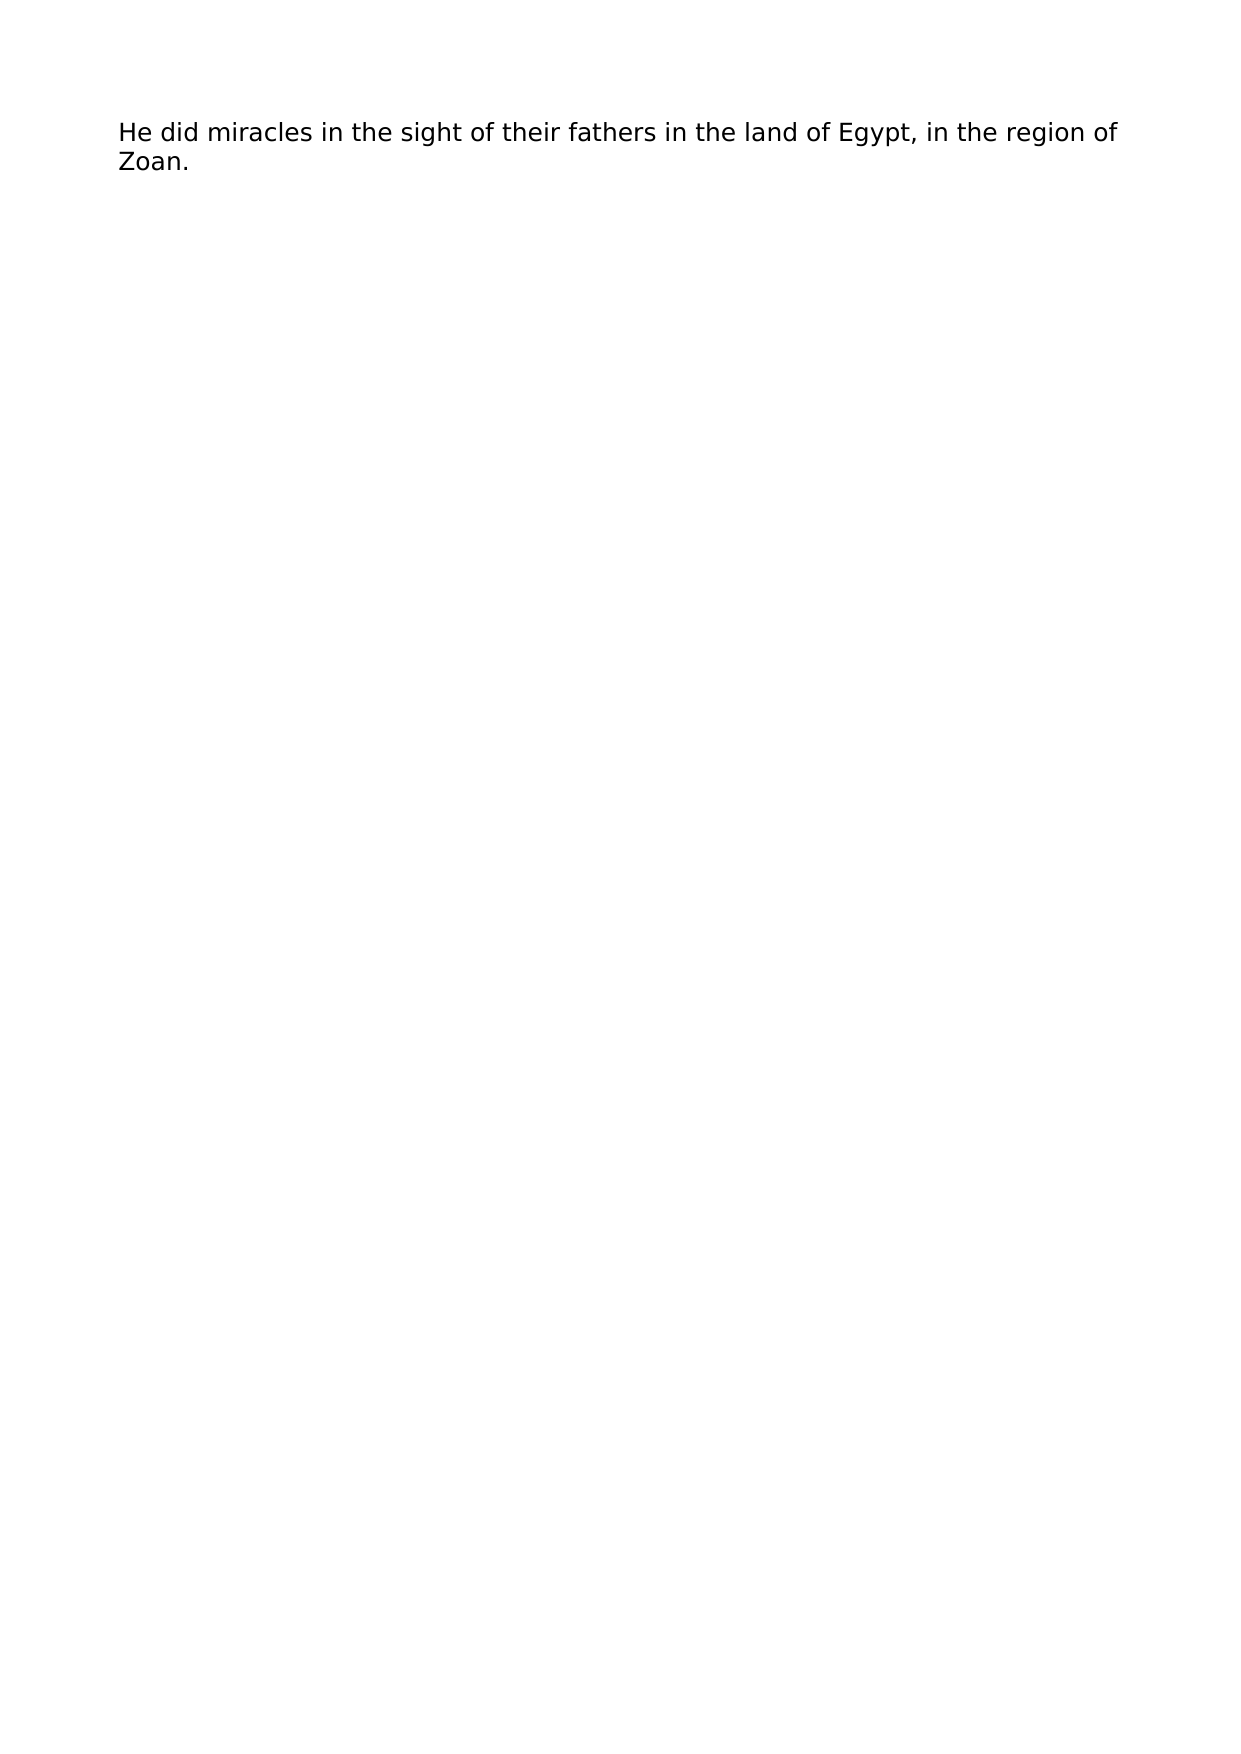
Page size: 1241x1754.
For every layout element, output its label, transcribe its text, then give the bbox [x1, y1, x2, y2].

text He did miracles in the sight of their fathers in the land of Egypt, in the region of Zoan. [118, 118, 1122, 176]
